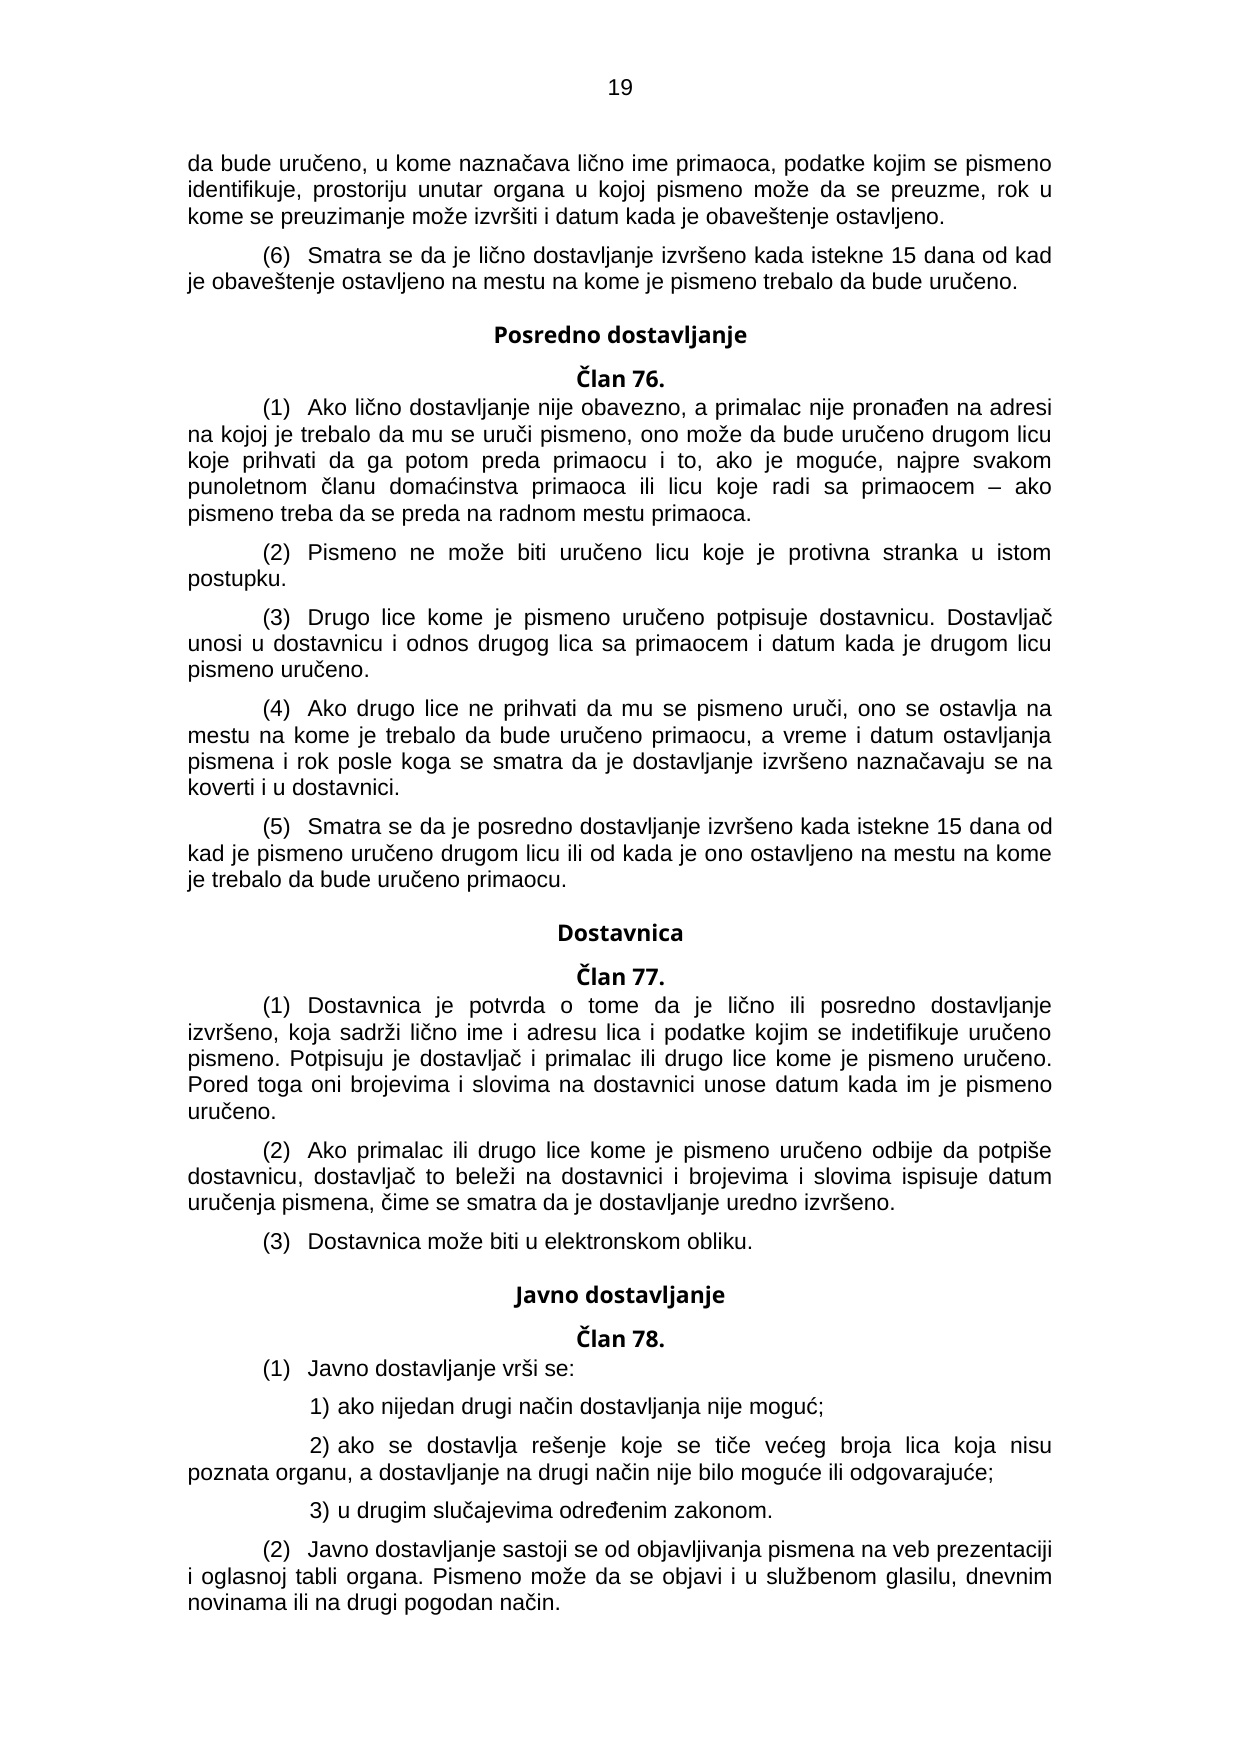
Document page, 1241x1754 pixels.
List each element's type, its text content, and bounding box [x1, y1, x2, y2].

text (1) Ako lično dostavljanje nije obavezno, a primalac nije pronađen na adresi na kojoj je trebalo da mu se uruči pismeno, ono može da bude uručeno drugom licu koje prihvati da ga potom preda primaocu i to, ako je moguće, najpre svakom punoletnom članu domaćinstva primaoca ili licu koje radi sa primaocem – ako pismeno treba da se preda na radnom mestu primaoca. [187, 394, 1053, 526]
text Posredno dostavljanje [262, 319, 978, 351]
text 3) u drugim slučajevima određenim zakonom. [187, 1497, 1053, 1524]
text (2) Pismeno ne može biti uručeno licu koje je protivna stranka u istom postupku. [187, 538, 1053, 591]
text (2) Javno dostavljanje sastoji se od objavljivanja pismena na veb prezentaciji i oglasnoj tabli organa. Pismeno može da se objavi i u službenom glasilu, dnevnim novinama ili na drugi pogodan način. [187, 1536, 1053, 1615]
text (4) Ako drugo lice ne prihvati da mu se pismeno uruči, ono se ostavlja na mestu na kome je trebalo da bude uručeno primaocu, a vreme i datum ostavljanja pismena i rok posle koga se smatra da je dostavljanje izvršeno naznačavaju se na koverti i u dostavnici. [187, 695, 1053, 801]
text (3) Drugo lice kome je pismeno uručeno potpisuje dostavnicu. Dostavljač unosi u dostavnicu i odnos drugog lica sa primaocem i datum kada je drugom licu pismeno uručeno. [187, 604, 1053, 683]
text (3) Dostavnica može biti u elektronskom obliku. [187, 1228, 1053, 1254]
text 2) ako se dostavlja rešenje koje se tiče većeg broja lica koja nisu poznata organu, a dostavljanje na drugi način nije bilo moguće ili odgovarajuće; [187, 1432, 1053, 1485]
text (5) Smatra se da je posredno dostavljanje izvršeno kada istekne 15 dana od kad je pismeno uručeno drugom licu ili od kada je ono ostavljeno na mestu na kome je trebalo da bude uručeno primaocu. [187, 813, 1053, 892]
text Član 78. [262, 1323, 978, 1354]
text Član 77. [262, 961, 978, 992]
text (1) Dostavnica je potvrda o tome da je lično ili posredno dostavljanje izvršeno, koja sadrži lično ime i adresu lica i podatke kojim se indetifikuje uručeno pismeno. Potpisuju je dostavljač i primalac ili drugo lice kome je pismeno uručeno. Pored toga oni brojevima i slovima na dostavnici unose datum kada im je pismeno uručeno. [187, 992, 1053, 1124]
text Dostavnica [262, 917, 978, 948]
text (1) Javno dostavljanje vrši se: [187, 1354, 1053, 1381]
text (2) Ako primalac ili drugo lice kome je pismeno uručeno odbije da potpiše dostavnicu, dostavljač to beleži na dostavnici i brojevima i slovima ispisuje datum uručenja pismena, čime se smatra da je dostavljanje uredno izvršeno. [187, 1137, 1053, 1216]
text 1) ako nijedan drugi način dostavljanja nije moguć; [187, 1393, 1053, 1420]
text (6) Smatra se da je lično dostavljanje izvršeno kada istekne 15 dana od kad je obaveštenje ostavljeno na mestu na kome je pismeno trebalo da bude uručeno. [187, 242, 1053, 294]
text Javno dostavljanje [262, 1279, 978, 1311]
text Član 76. [262, 363, 978, 394]
text da bude uručeno, u kome naznačava lično ime primaoca, podatke kojim se pismeno identifikuje, prostoriju unutar organa u kojoj pismeno može da se preuzme, rok u kome se preuzimanje može izvršiti i datum kada je obaveštenje ostavljeno. [187, 150, 1053, 229]
